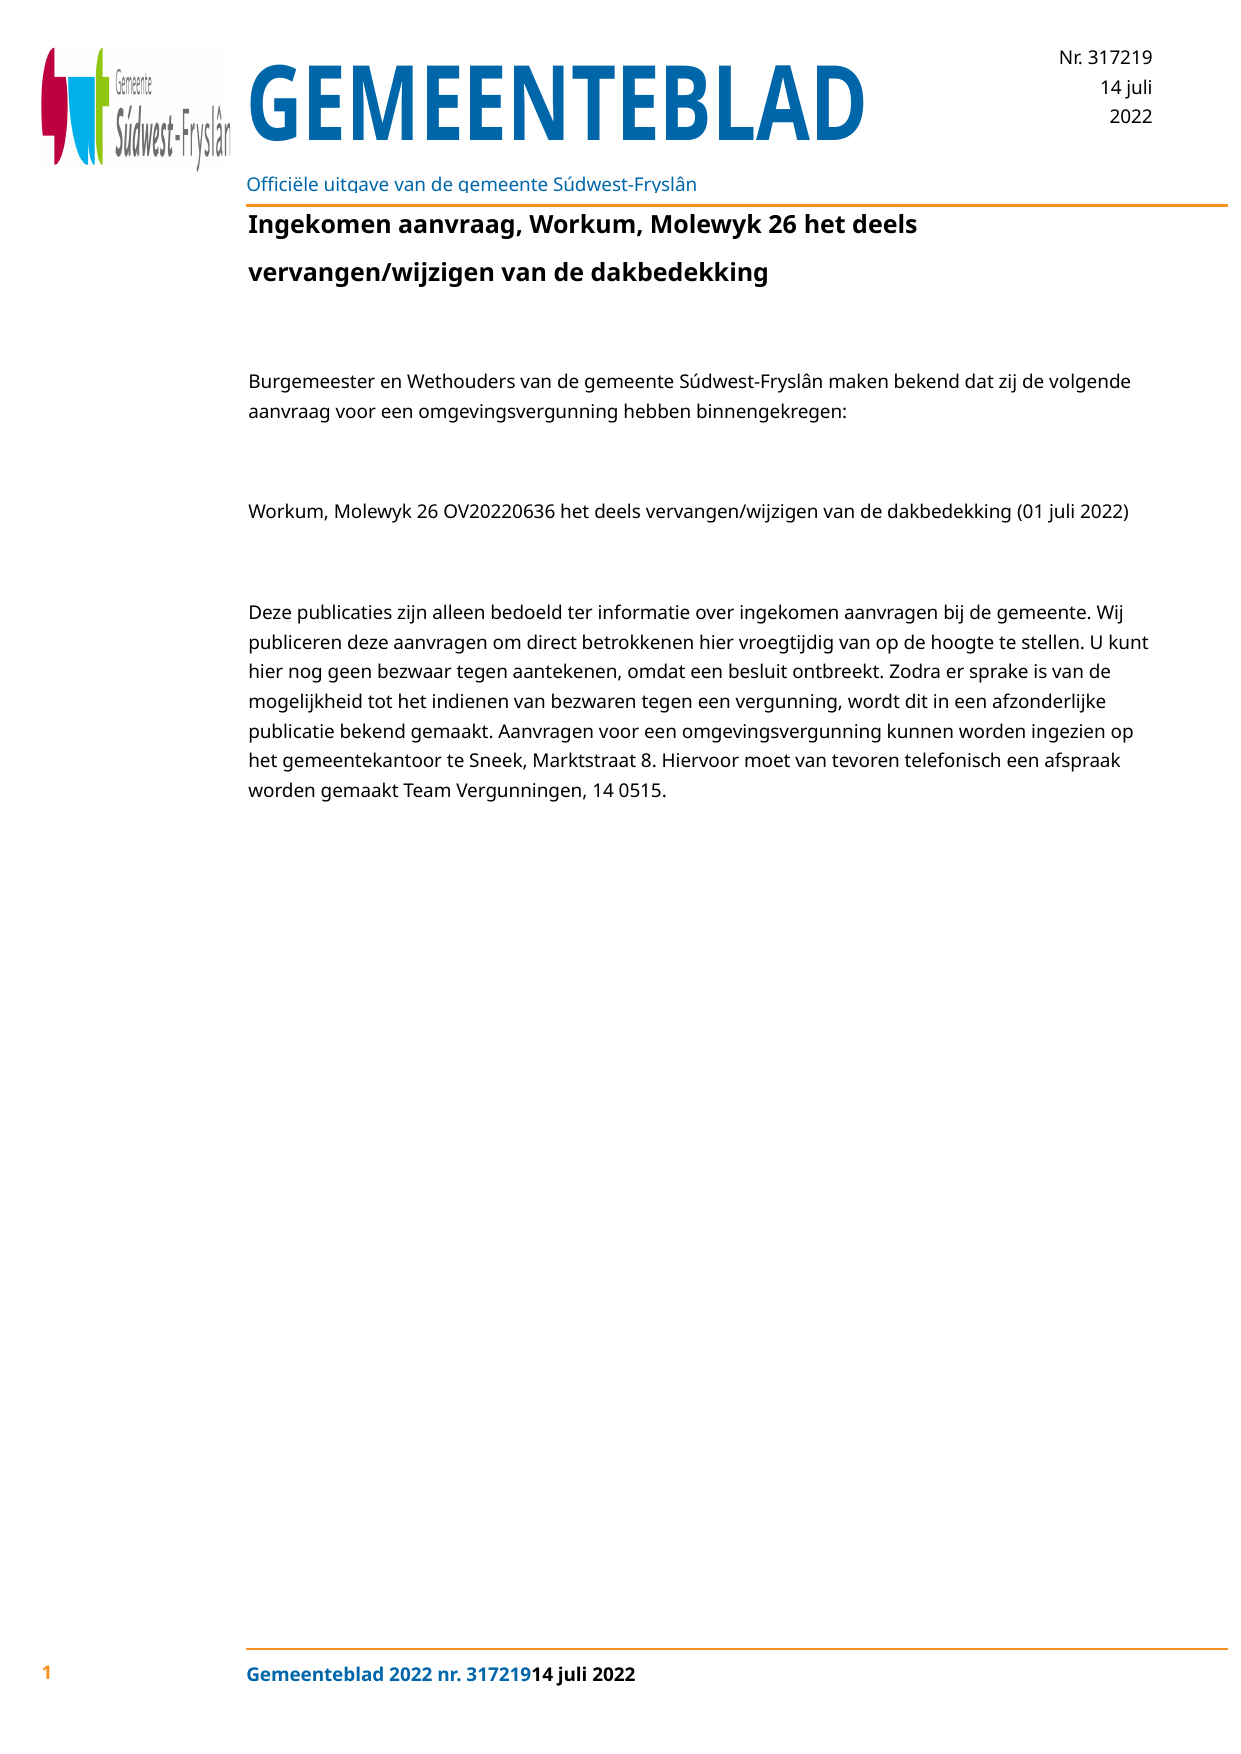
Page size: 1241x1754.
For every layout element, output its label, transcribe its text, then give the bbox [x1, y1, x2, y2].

text Burgemeester en Wethouders van de gemeente Súdwest-Fryslân maken bekend dat zij de volgende aanvraag voor een omgevingsvergunning hebben binnengekregen: [248, 368, 1152, 424]
text Ingekomen aanvraag, Workum, Molewyk 26 het deels vervangen/wijzigen van de dakbedekking [248, 207, 1152, 288]
text Workum, Molewyk 26 OV20220636 het deels vervangen/wijzigen van de dakbedekking (01 juli 2022) [248, 499, 1152, 524]
picture [41, 47, 231, 172]
text Deze publicaties zijn alleen bedoeld ter informatie over ingekomen aanvragen bij de gemeente. Wij publiceren deze aanvragen om direct betrokkenen hier vroegtijdig van op de hoogte te stellen. U kunt hier nog geen bezwaar tegen aantekenen, omdat een besluit ontbreekt. Zodra er sprake is van de mogelijkheid tot het indienen van bezwaren tegen een vergunning, wordt dit in een afzonderlijke publicatie bekend gemaakt. Aanvragen voor een omgevingsvergunning kunnen worden ingezien op het gemeentekantoor te Sneek, Marktstraat 8. Hiervoor moet van tevoren telefonisch een afspraak worden gemaakt Team Vergunningen, 14 0515. [248, 599, 1152, 803]
